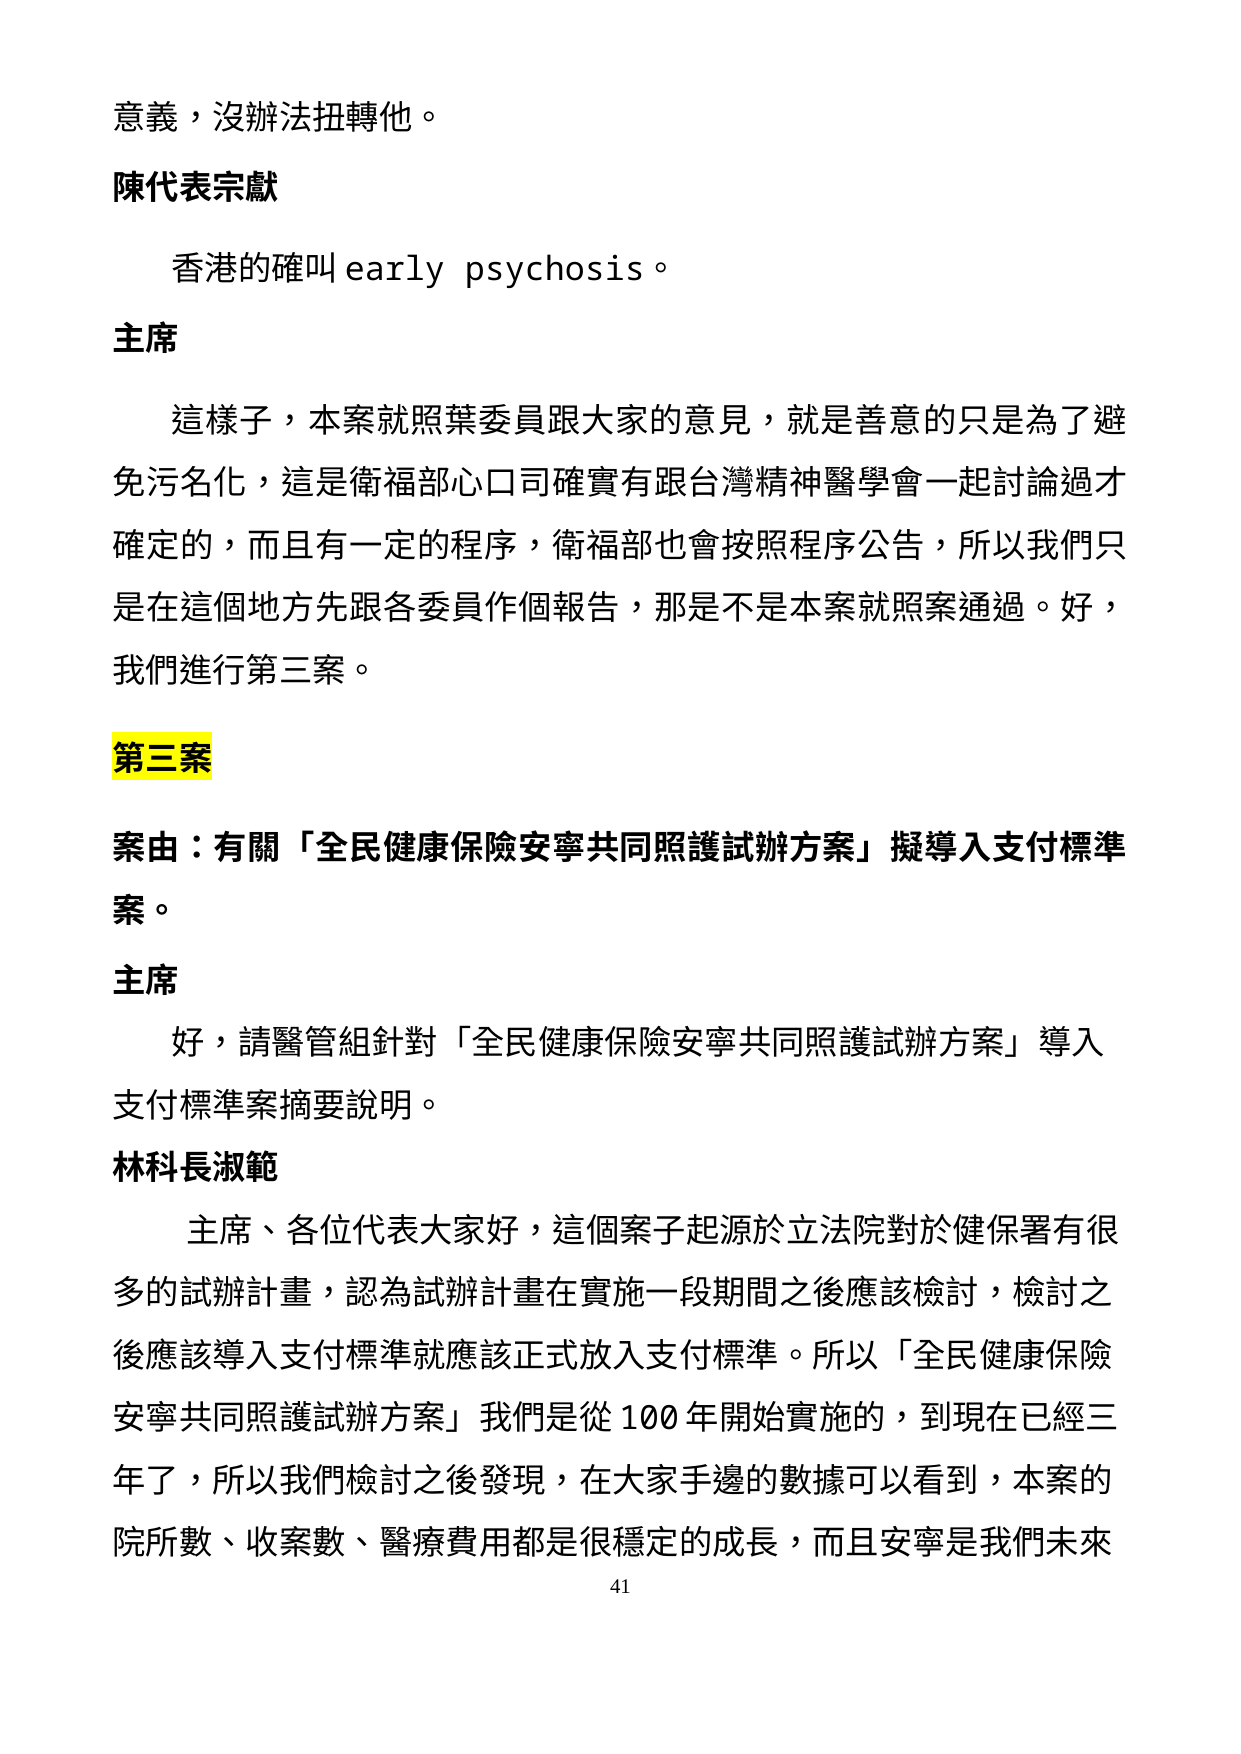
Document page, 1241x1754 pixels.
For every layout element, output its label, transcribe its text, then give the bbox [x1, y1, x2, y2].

text 案由：有關「全民健康保險安寧共同照護試辦方案」擬導入支付標準案。 [112, 803, 1128, 928]
text 主席、各位代表大家好，這個案子起源於立法院對於健保署有很多的試辦計畫，認為試辦計畫在實施一段期間之後應該檢討，檢討之後應該導入支付標準就應該正式放入支付標準。所以「全民健康保險安寧共同照護試辦方案」我們是從100年開始實施的，到現在已經三年了，所以我們檢討之後發現，在大家手邊的數據可以看到，本案的院所數、收案數、醫療費用都是很穩定的成長，而且安寧是我們未來 [112, 1186, 1128, 1561]
text 主席 [112, 936, 1128, 998]
text 第三案 [112, 714, 1128, 777]
text 香港的確叫early psychosis。 [112, 224, 1128, 287]
text 意義，沒辦法扭轉他。 [112, 73, 1128, 136]
text 主席 [112, 294, 1128, 357]
text 好，請醫管組針對「全民健康保險安寧共同照護試辦方案」導入支付標準案摘要說明。 [112, 998, 1128, 1123]
text 這樣子，本案就照葉委員跟大家的意見，就是善意的只是為了避免污名化，這是衛福部心口司確實有跟台灣精神醫學會一起討論過才確定的，而且有一定的程序，衛福部也會按照程序公告，所以我們只是在這個地方先跟各委員作個報告，那是不是本案就照案通過。好，我們進行第三案。 [112, 376, 1128, 688]
text 林科長淑範 [112, 1123, 1128, 1186]
text 陳代表宗獻 [112, 143, 1128, 206]
